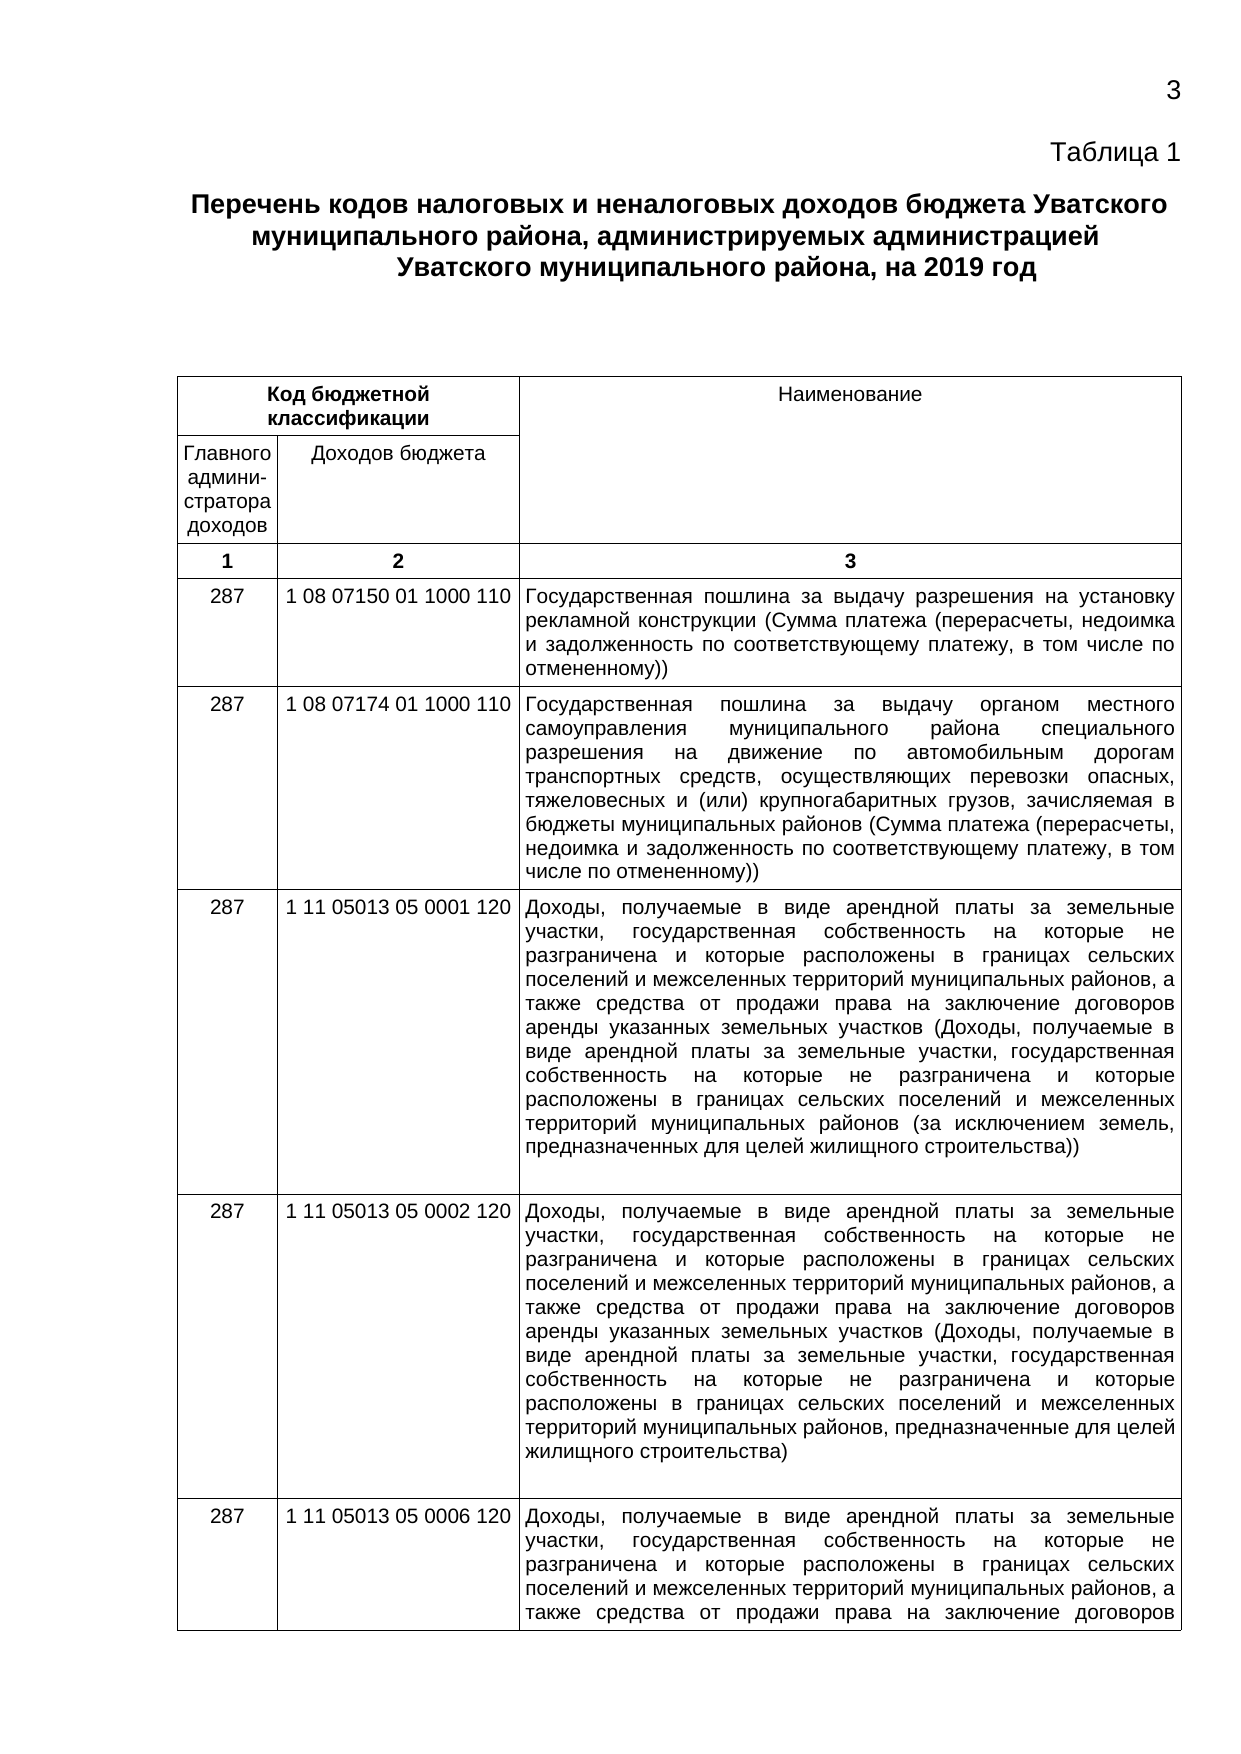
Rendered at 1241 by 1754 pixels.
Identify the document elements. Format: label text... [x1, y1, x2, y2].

text Уватского муниципального района, на 2019 год [177, 251, 1181, 282]
table_cell 2 [278, 544, 519, 578]
table_cell 1 11 05013 05 0002 120 [278, 1195, 519, 1498]
text Таблица 1 [177, 136, 1181, 168]
table_cell Доходов бюджета [278, 436, 519, 543]
table_cell 287 [178, 1195, 277, 1498]
table_cell 1 08 07150 01 1000 110 [278, 579, 519, 686]
table_cell 287 [178, 890, 277, 1193]
table_cell 1 11 05013 05 0006 120 [278, 1499, 519, 1629]
table_cell Доходы, получаемые в виде арендной платы за земельные участки, государственная собственность на которые не разграничена и которые расположены в границах сельских поселений и межселенных территорий муниципальных районов, а также средства от продажи права на заключение договоров аренды указанных земельных участков (Доходы, получаемые в виде арендной платы за земельные участки, государственная собственность на которые не разграничена и которые расположены в границах сельских поселений и межселенных территорий муниципальных районов (за исключением земель, предназначенных для целей жилищного строительства)) [520, 890, 1181, 1193]
table_cell 3 [520, 544, 1181, 578]
table_cell 287 [178, 579, 277, 686]
table_header Код бюджетной классификации [178, 377, 519, 435]
table_cell 287 [178, 687, 277, 889]
table_cell 1 11 05013 05 0001 120 [278, 890, 519, 1193]
table_cell Главного админи-стратора доходов [178, 436, 277, 543]
table_cell Государственная пошлина за выдачу органом местного самоуправления муниципального района специального разрешения на движение по автомобильным дорогам транспортных средств, осуществляющих перевозки опасных, тяжеловесных и (или) крупногабаритных грузов, зачисляемая в бюджеты муниципальных районов (Сумма платежа (перерасчеты, недоимка и задолженность по соответствующему платежу, в том числе по отмененному)) [520, 687, 1181, 889]
table_cell Доходы, получаемые в виде арендной платы за земельные участки, государственная собственность на которые не разграничена и которые расположены в границах сельских поселений и межселенных территорий муниципальных районов, а также средства от продажи права на заключение договоров аренды указанных земельных участков (Доходы, получаемые в виде арендной платы за земельные участки, государственная собственность на которые не разграничена и которые расположены в границах сельских поселений и межселенных территорий муниципальных районов, предназначенные для целей жилищного строительства) [520, 1195, 1181, 1498]
table_cell 1 08 07174 01 1000 110 [278, 687, 519, 889]
table_cell 287 [178, 1499, 277, 1629]
table_cell 1 [178, 544, 277, 578]
text Перечень кодов налоговых и неналоговых доходов бюджета Уватского муниципального района, администрируемых администрацией [177, 188, 1181, 251]
table_cell Доходы, получаемые в виде арендной платы за земельные участки, государственная собственность на которые не разграничена и которые расположены в границах сельских поселений и межселенных территорий муниципальных районов, а также средства от продажи права на заключение договоров [520, 1499, 1181, 1629]
table_header Наименование [520, 377, 1181, 543]
table_cell Государственная пошлина за выдачу разрешения на установку рекламной конструкции (Сумма платежа (перерасчеты, недоимка и задолженность по соответствующему платежу, в том числе по отмененному)) [520, 579, 1181, 686]
